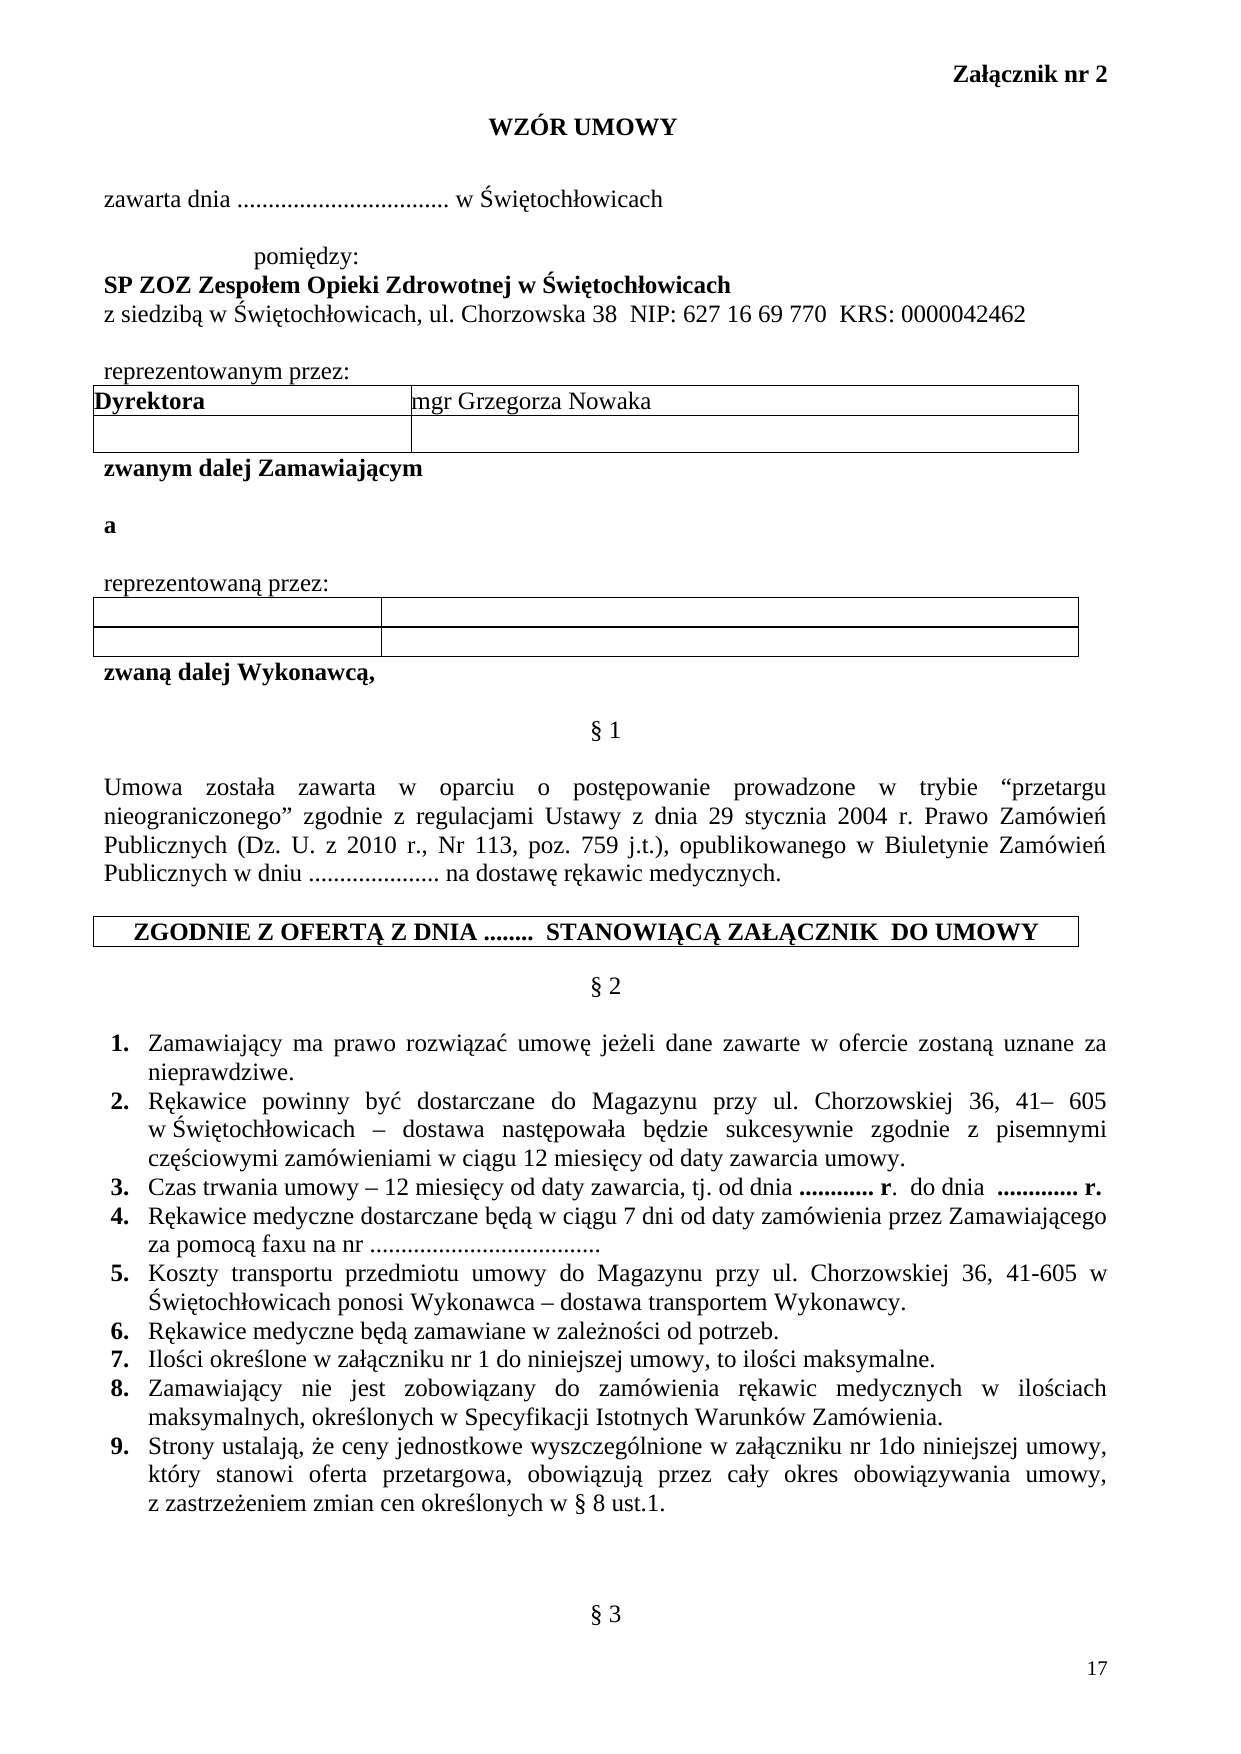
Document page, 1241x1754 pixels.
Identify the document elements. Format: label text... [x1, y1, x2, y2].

table_cell [94, 416, 411, 452]
table_cell [382, 628, 1078, 656]
text Umowa została zawarta w oparciu o postępowanie prowadzone w trybie “przetargu nieograniczonego” zgodnie z regulacjami Ustawy z dnia 29 stycznia 2004 r. Prawo Zamówień Publicznych (Dz. U. z 2010 r., Nr 113, poz. 759 j.t.), opublikowanego w Biuletynie Zamówień Publicznych w dniu ..................... na dostawę rękawic medycznych. [103, 772, 1108, 887]
text pomiędzy: [103, 241, 1108, 270]
list Zamawiający nie jest zobowiązany do zamówienia rękawic medycznych w ilościach maksymalnych, określonych w Specyfikacji Istotnych Warunków Zamówienia. [110, 1373, 1108, 1431]
list Strony ustalają, że ceny jednostkowe wyszczególnione w załączniku nr 1do niniejszej umowy, który stanowi oferta przetargowa, obowiązują przez cały okres obowiązywania umowy, z zastrzeżeniem zmian cen określonych w § 8 ust.1. [110, 1431, 1108, 1517]
list Zamawiający ma prawo rozwiązać umowę jeżeli dane zawarte w ofercie zostaną uznane za nieprawdziwe. [110, 1028, 1108, 1086]
text reprezentowaną przez: [103, 568, 1108, 597]
text zawarta dnia .................................. w Świętochłowicach [103, 184, 1108, 212]
table_header [94, 598, 381, 626]
table_header Dyrektora [94, 386, 411, 415]
text Załącznik nr 2 [103, 59, 1108, 88]
text a [103, 510, 1108, 539]
table_header ZGODNIE Z OFERTĄ Z DNIA ........ STANOWIĄCĄ ZAŁĄCZNIK DO UMOWY [94, 917, 1078, 946]
list Rękawice medyczne dostarczane będą w ciągu 7 dni od daty zamówienia przez Zamawiającego za pomocą faxu na nr ..................................... [110, 1201, 1108, 1258]
text § 1 [103, 715, 1108, 743]
text WZÓR UMOWY [458, 112, 1108, 141]
list Rękawice powinny być dostarczane do Magazynu przy ul. Chorzowskiej 36, 41– 605 w Świętochłowicach – dostawa następowała będzie sukcesywnie zgodnie z pisemnymi częściowymi zamówieniami w ciągu 12 miesięcy od daty zawarcia umowy. [110, 1086, 1108, 1172]
subtitle § 3 [103, 1599, 1108, 1627]
table_cell [412, 416, 1078, 452]
table_header mgr Grzegorza Nowaka [412, 386, 1078, 415]
list Czas trwania umowy – 12 miesięcy od daty zawarcia, tj. od dnia ............ r. do dnia ............. r. [110, 1172, 1108, 1201]
text zwanym dalej Zamawiającym [103, 453, 1108, 482]
text § 2 [103, 971, 1108, 999]
text zwaną dalej Wykonawcą, [103, 657, 1108, 686]
text reprezentowanym przez: [103, 356, 1108, 385]
list Koszty transportu przedmiotu umowy do Magazynu przy ul. Chorzowskiej 36, 41-605 w Świętochłowicach ponosi Wykonawca – dostawa transportem Wykonawcy. [110, 1258, 1108, 1316]
table_cell [94, 628, 381, 656]
list Rękawice medyczne będą zamawiane w zależności od potrzeb. [110, 1316, 1108, 1344]
list Ilości określone w załączniku nr 1 do niniejszej umowy, to ilości maksymalne. [110, 1344, 1108, 1373]
text SP ZOZ Zespołem Opieki Zdrowotnej w Świętochłowicach z siedzibą w Świętochłowicach, ul. Chorzowska 38 NIP: 627 16 69 770 KRS: 0000042462 [103, 270, 1108, 327]
table_header [382, 598, 1078, 626]
